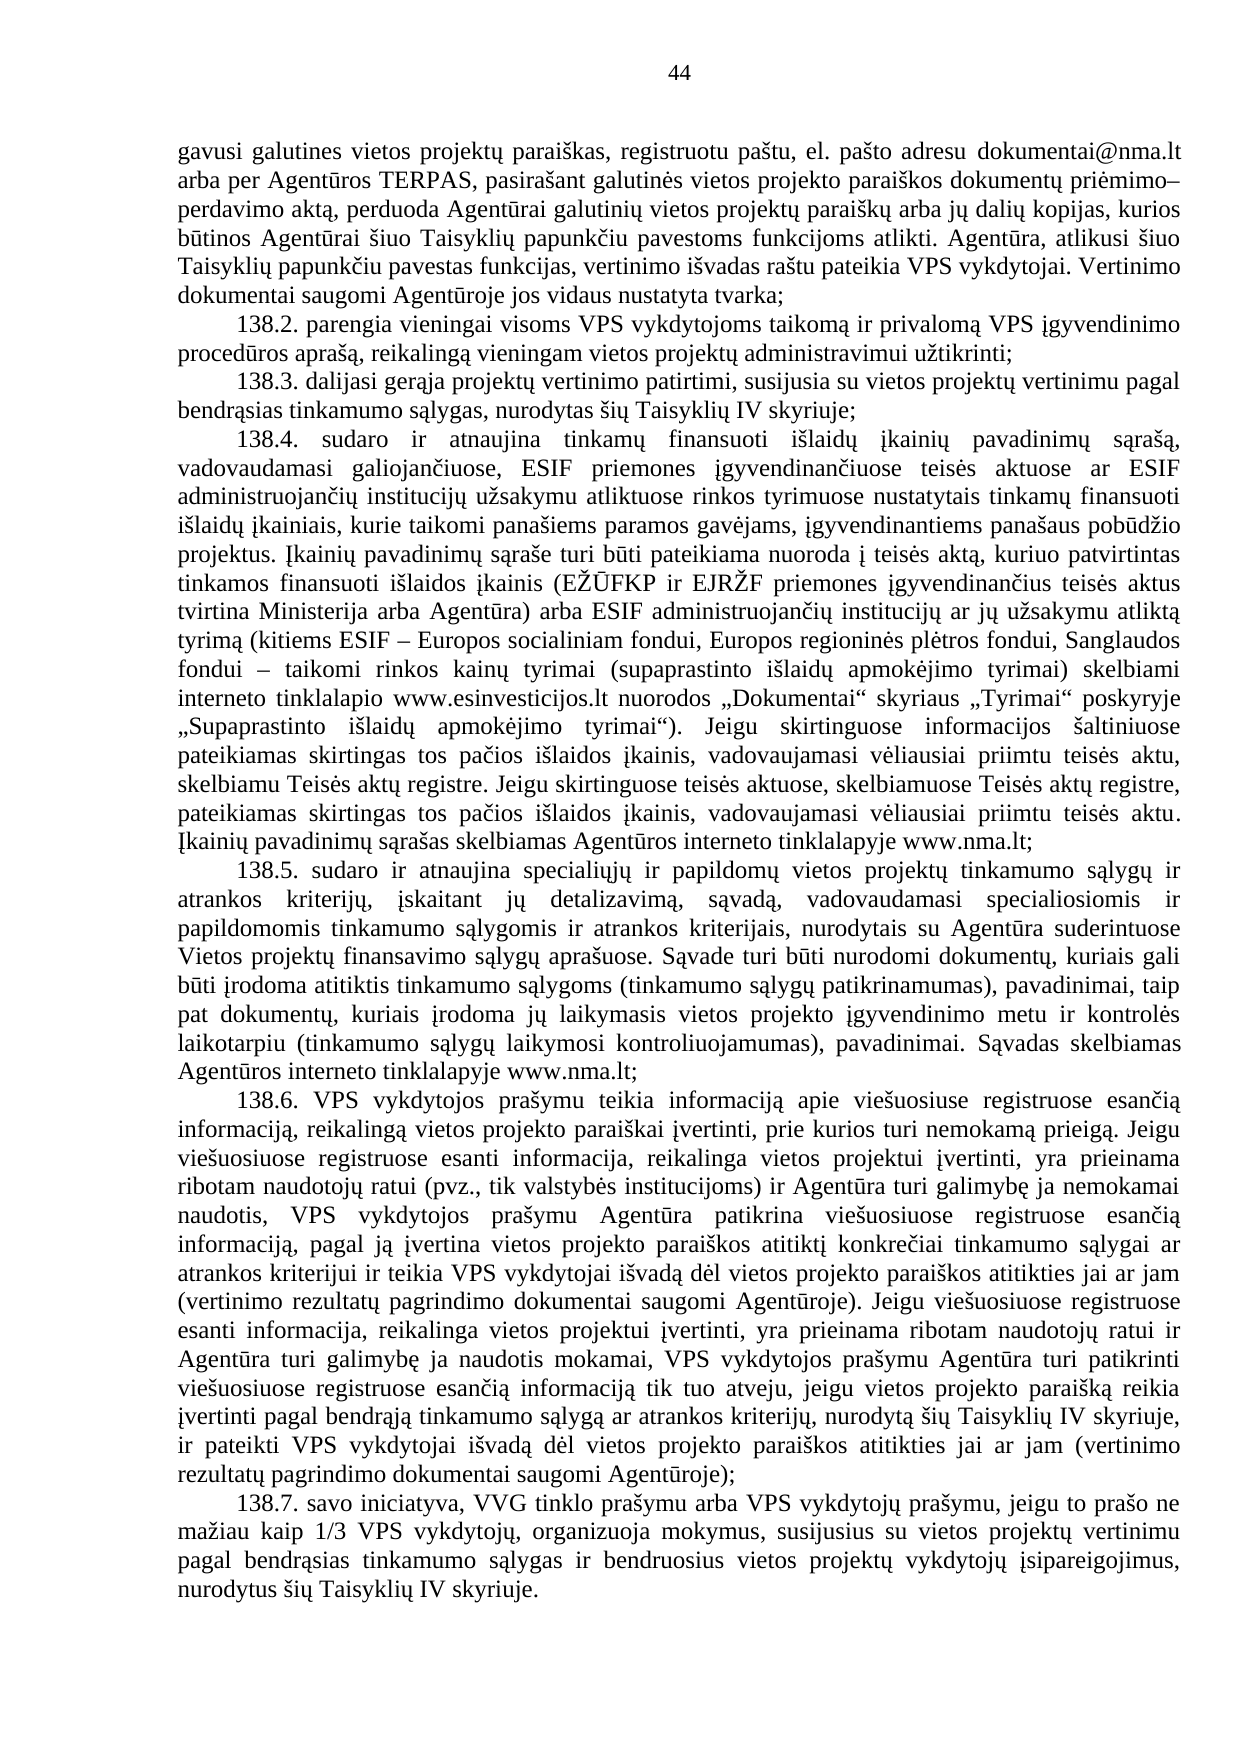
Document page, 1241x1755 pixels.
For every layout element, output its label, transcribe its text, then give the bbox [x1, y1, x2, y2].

text gavusi galutines vietos projektų paraiškas, registruotu paštu, el. pašto adresu dokumentai@nma.lt arba per Agentūros TERPAS, pasirašant galutinės vietos projekto paraiškos dokumentų priėmimo–perdavimo aktą, perduoda Agentūrai galutinių vietos projektų paraiškų arba jų dalių kopijas, kurios būtinos Agentūrai šiuo Taisyklių papunkčiu pavestoms funkcijoms atlikti. Agentūra, atlikusi šiuo Taisyklių papunkčiu pavestas funkcijas, vertinimo išvadas raštu pateikia VPS vykdytojai. Vertinimo dokumentai saugomi Agentūroje jos vidaus nustatyta tvarka; [177, 136, 1181, 309]
text 138.3. dalijasi gerąja projektų vertinimo patirtimi, susijusia su vietos projektų vertinimu pagal bendrąsias tinkamumo sąlygas, nurodytas šių Taisyklių IV skyriuje; [177, 366, 1181, 424]
text 138.6. VPS vykdytojos prašymu teikia informaciją apie viešuosiuse registruose esančią informaciją, reikalingą vietos projekto paraiškai įvertinti, prie kurios turi nemokamą prieigą. Jeigu viešuosiuose registruose esanti informacija, reikalinga vietos projektui įvertinti, yra prieinama ribotam naudotojų ratui (pvz., tik valstybės institucijoms) ir Agentūra turi galimybę ja nemokamai naudotis, VPS vykdytojos prašymu Agentūra patikrina viešuosiuose registruose esančią informaciją, pagal ją įvertina vietos projekto paraiškos atitiktį konkrečiai tinkamumo sąlygai ar atrankos kriterijui ir teikia VPS vykdytojai išvadą dėl vietos projekto paraiškos atitikties jai ar jam (vertinimo rezultatų pagrindimo dokumentai saugomi Agentūroje). Jeigu viešuosiuose registruose esanti informacija, reikalinga vietos projektui įvertinti, yra prieinama ribotam naudotojų ratui ir Agentūra turi galimybę ja naudotis mokamai, VPS vykdytojos prašymu Agentūra turi patikrinti viešuosiuose registruose esančią informaciją tik tuo atveju, jeigu vietos projekto paraišką reikia įvertinti pagal bendrąją tinkamumo sąlygą ar atrankos kriterijų, nurodytą šių Taisyklių IV skyriuje, ir pateikti VPS vykdytojai išvadą dėl vietos projekto paraiškos atitikties jai ar jam (vertinimo rezultatų pagrindimo dokumentai saugomi Agentūroje); [177, 1085, 1181, 1488]
text 138.5. sudaro ir atnaujina specialiųjų ir papildomų vietos projektų tinkamumo sąlygų ir atrankos kriterijų, įskaitant jų detalizavimą, sąvadą, vadovaudamasi specialiosiomis ir papildomomis tinkamumo sąlygomis ir atrankos kriterijais, nurodytais su Agentūra suderintuose Vietos projektų finansavimo sąlygų aprašuose. Sąvade turi būti nurodomi dokumentų, kuriais gali būti įrodoma atitiktis tinkamumo sąlygoms (tinkamumo sąlygų patikrinamumas), pavadinimai, taip pat dokumentų, kuriais įrodoma jų laikymasis vietos projekto įgyvendinimo metu ir kontrolės laikotarpiu (tinkamumo sąlygų laikymosi kontroliuojamumas), pavadinimai. Sąvadas skelbiamas Agentūros interneto tinklalapyje www.nma.lt; [177, 855, 1181, 1085]
text 138.4. sudaro ir atnaujina tinkamų finansuoti išlaidų įkainių pavadinimų sąrašą, vadovaudamasi galiojančiuose, ESIF priemones įgyvendinančiuose teisės aktuose ar ESIF administruojančių institucijų užsakymu atliktuose rinkos tyrimuose nustatytais tinkamų finansuoti išlaidų įkainiais, kurie taikomi panašiems paramos gavėjams, įgyvendinantiems panašaus pobūdžio projektus. Įkainių pavadinimų sąraše turi būti pateikiama nuoroda į teisės aktą, kuriuo patvirtintas tinkamos finansuoti išlaidos įkainis (EŽŪFKP ir EJRŽF priemones įgyvendinančius teisės aktus tvirtina Ministerija arba Agentūra) arba ESIF administruojančių institucijų ar jų užsakymu atliktą tyrimą (kitiems ESIF – Europos socialiniam fondui, Europos regioninės plėtros fondui, Sanglaudos fondui – taikomi rinkos kainų tyrimai (supaprastinto išlaidų apmokėjimo tyrimai) skelbiami interneto tinklalapio www.esinvesticijos.lt nuorodos „Dokumentai“ skyriaus „Tyrimai“ poskyryje „Supaprastinto išlaidų apmokėjimo tyrimai“). Jeigu skirtinguose informacijos šaltiniuose pateikiamas skirtingas tos pačios išlaidos įkainis, vadovaujamasi vėliausiai priimtu teisės aktu, skelbiamu Teisės aktų registre. Jeigu skirtinguose teisės aktuose, skelbiamuose Teisės aktų registre, pateikiamas skirtingas tos pačios išlaidos įkainis, vadovaujamasi vėliausiai priimtu teisės aktu. Įkainių pavadinimų sąrašas skelbiamas Agentūros interneto tinklalapyje www.nma.lt; [177, 424, 1181, 855]
text 138.2. parengia vieningai visoms VPS vykdytojoms taikomą ir privalomą VPS įgyvendinimo procedūros aprašą, reikalingą vieningam vietos projektų administravimui užtikrinti; [177, 309, 1181, 366]
text 138.7. savo iniciatyva, VVG tinklo prašymu arba VPS vykdytojų prašymu, jeigu to prašo ne mažiau kaip 1/3 VPS vykdytojų, organizuoja mokymus, susijusius su vietos projektų vertinimu pagal bendrąsias tinkamumo sąlygas ir bendruosius vietos projektų vykdytojų įsipareigojimus, nurodytus šių Taisyklių IV skyriuje. [177, 1488, 1181, 1603]
